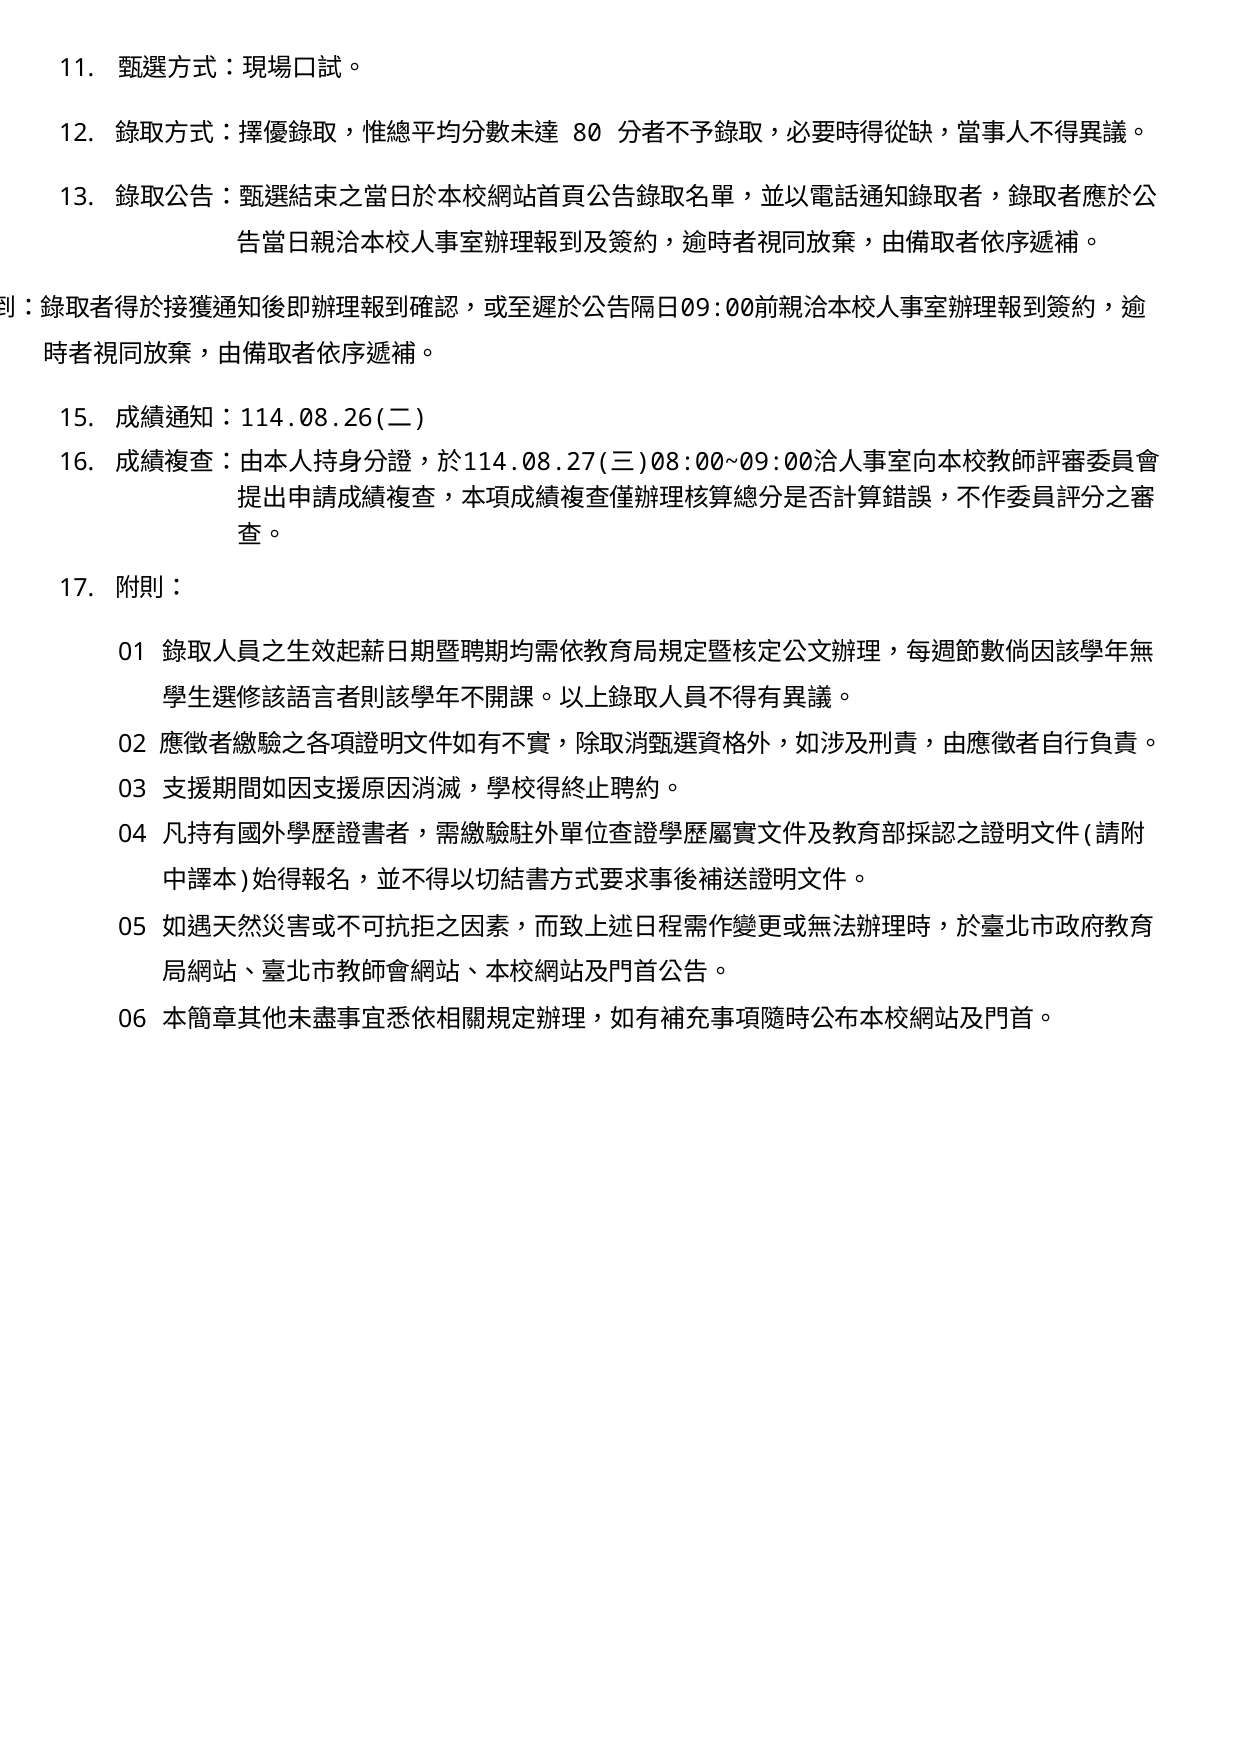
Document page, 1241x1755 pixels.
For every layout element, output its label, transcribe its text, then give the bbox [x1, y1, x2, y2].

list 錄取人員之生效起薪日期暨聘期均需依教育局規定暨核定公文辦理，每週節數倘因該學年無學生選修該語言者則該學年不開課。以上錄取人員不得有異議。 [118, 631, 1163, 713]
list 支援期間如因支援原因消滅，學校得終止聘約。 [118, 768, 1216, 805]
list 成績複查：由本人持身分證，於114.08.27(三)08:00~09:00洽人事室向本校教師評審委員會提出申請成績複查，本項成績複查僅辦理核算總分是否計算錯誤，不作委員評分之審查。 [59, 442, 1163, 550]
list 本簡章其他未盡事宜悉依相關規定辦理，如有補充事項隨時公布本校網站及門首。 [118, 998, 1216, 1034]
list 如遇天然災害或不可抗拒之因素，而致上述日程需作變更或無法辦理時，於臺北市政府教育局網站、臺北市教師會網站、本校網站及門首公告。 [118, 906, 1163, 988]
list 錄取方式：擇優錄取，惟總平均分數未達 80 分者不予錄取，必要時得從缺，當事人不得異議。 [59, 112, 1216, 148]
list 錄取公告：甄選結束之當日於本校網站首頁公告錄取名單，並以電話通知錄取者，錄取者應於公告當日親洽本校人事室辦理報到及簽約，逾時者視同放棄，由備取者依序遞補。 [59, 176, 1163, 258]
list 應徵者繳驗之各項證明文件如有不實，除取消甄選資格外，如涉及刑責，由應徵者自行負責。 [118, 723, 1216, 759]
list 成績通知：114.08.26(二) [59, 398, 1216, 434]
list 甄選方式：現場口試。 [59, 48, 1216, 84]
list 凡持有國外學歷證書者，需繳驗駐外單位查證學歷屬實文件及教育部採認之證明文件(請附中譯本)始得報名，並不得以切結書方式要求事後補送證明文件。 [118, 814, 1151, 896]
list 附則： [59, 567, 1216, 603]
list 報到：錄取者得於接獲通知後即辦理報到確認，或至遲於公告隔日09:00前親洽本校人事室辦理報到簽約，逾時者視同放棄，由備取者依序遞補。 [0, 287, 1153, 369]
